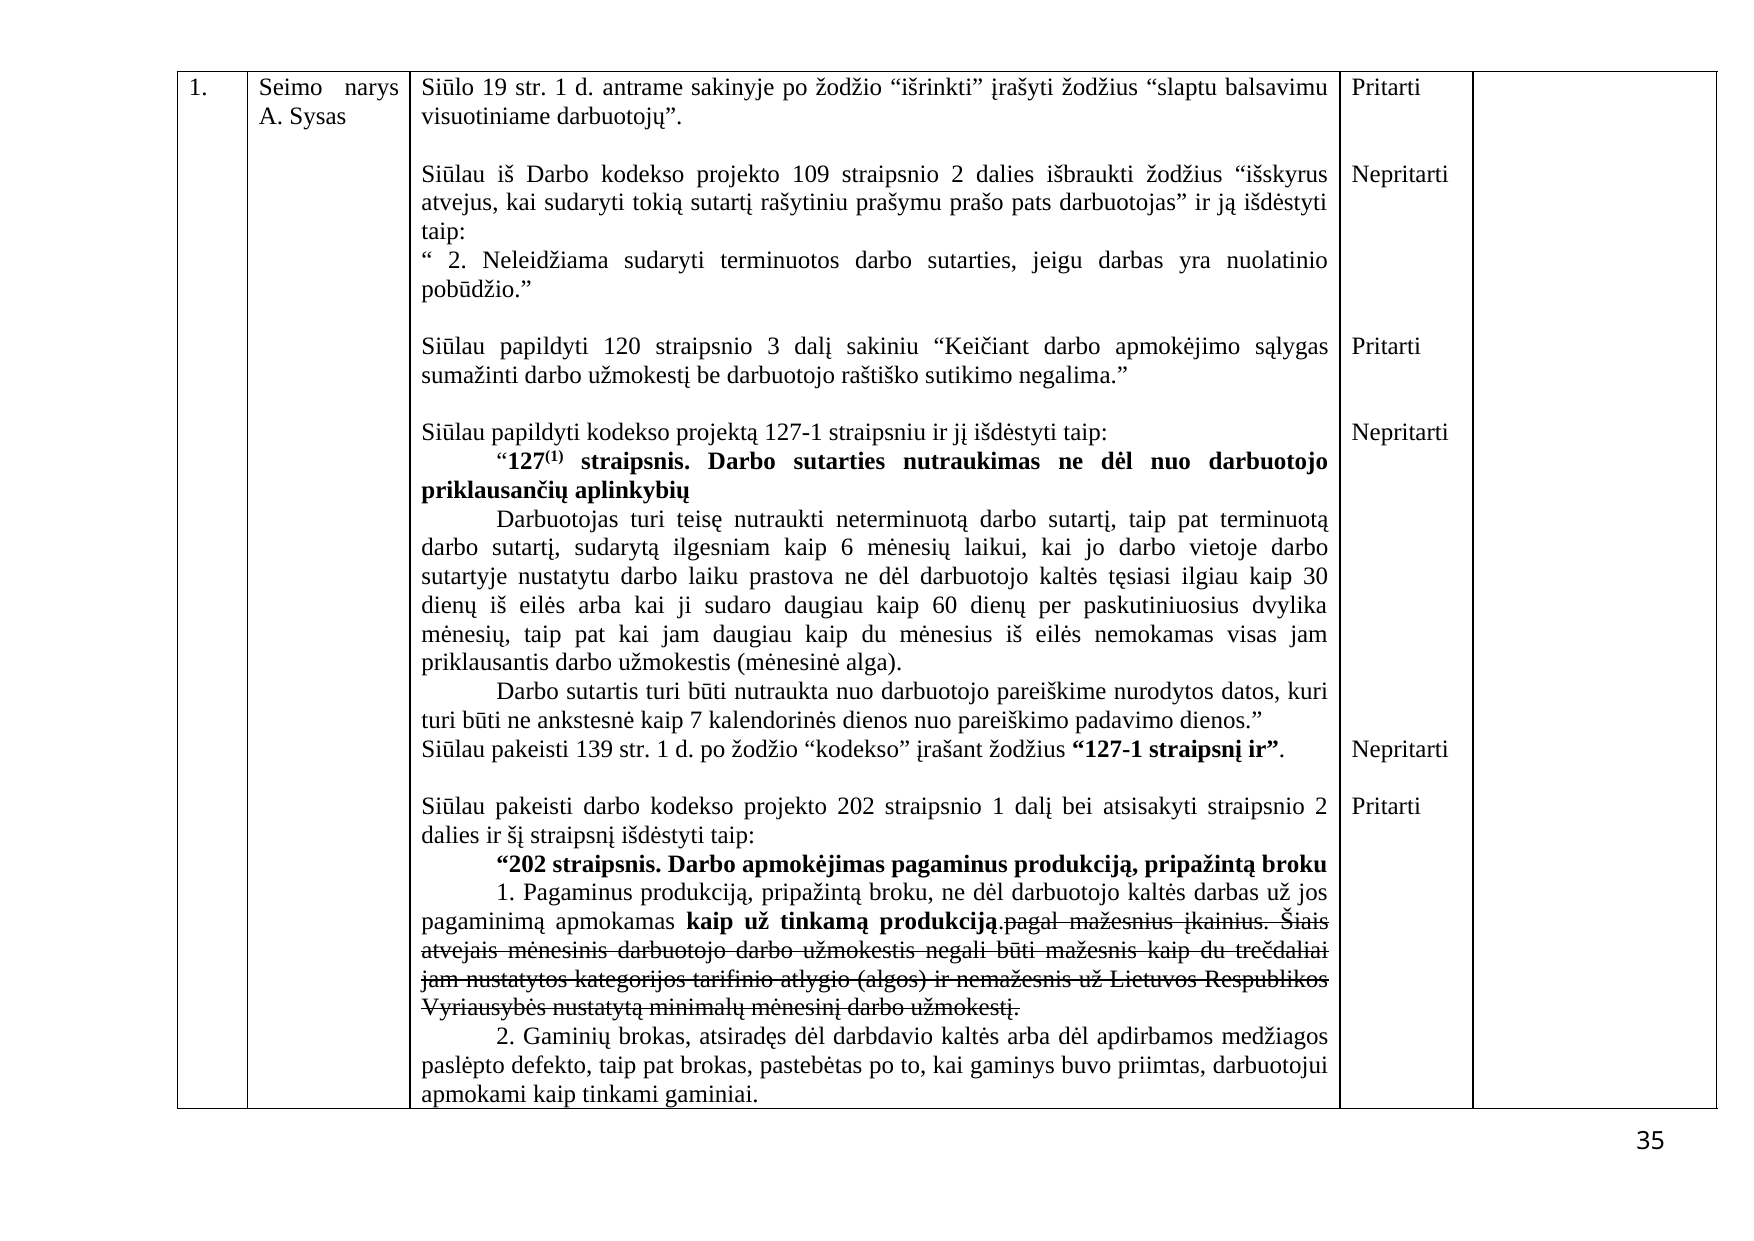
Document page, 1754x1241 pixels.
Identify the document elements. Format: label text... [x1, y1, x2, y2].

table_cell 1. [178, 72, 247, 1107]
table_cell Seimo narys A. Sysas [248, 72, 409, 1107]
table_cell Pritarti Nepritarti Pritarti Nepritarti Nepritarti Pritarti [1341, 72, 1472, 1107]
table_cell Siūlo 19 str. 1 d. antrame sakinyje po žodžio “išrinkti” įrašyti žodžius “slaptu balsavimu visuotiniame darbuotojų”. Siūlau iš Darbo kodekso projekto 109 straipsnio 2 dalies išbraukti žodžius “išskyrus atvejus, kai sudaryti tokią sutartį rašytiniu prašymu prašo pats darbuotojas” ir ją išdėstyti taip: “ 2. Neleidžiama sudaryti terminuotos darbo sutarties, jeigu darbas yra nuolatinio pobūdžio.” Siūlau papildyti 120 straipsnio 3 dalį sakiniu “Keičiant darbo apmokėjimo sąlygas sumažinti darbo užmokestį be darbuotojo raštiško sutikimo negalima.” Siūlau papildyti kodekso projektą 127-1 straipsniu ir jį išdėstyti taip: “127(1) straipsnis. Darbo sutarties nutraukimas ne dėl nuo darbuotojo priklausančių aplinkybių Darbuotojas turi teisę nutraukti neterminuotą darbo sutartį, taip pat terminuotą darbo sutartį, sudarytą ilgesniam kaip 6 mėnesių laikui, kai jo darbo vietoje darbo sutartyje nustatytu darbo laiku prastova ne dėl darbuotojo kaltės tęsiasi ilgiau kaip 30 dienų iš eilės arba kai ji sudaro daugiau kaip 60 dienų per paskutiniuosius dvylika mėnesių, taip pat kai jam daugiau kaip du mėnesius iš eilės nemokamas visas jam priklausantis darbo užmokestis (mėnesinė alga). Darbo sutartis turi būti nutraukta nuo darbuotojo pareiškime nurodytos datos, kuri turi būti ne ankstesnė kaip 7 kalendorinės dienos nuo pareiškimo padavimo dienos.” Siūlau pakeisti 139 str. 1 d. po žodžio “kodekso” įrašant žodžius “127-1 straipsnį ir”. Siūlau pakeisti darbo kodekso projekto 202 straipsnio 1 dalį bei atsisakyti straipsnio 2 dalies ir šį straipsnį išdėstyti taip: “202 straipsnis. Darbo apmokėjimas pagaminus produkciją, pripažintą broku 1. Pagaminus produkciją, pripažintą broku, ne dėl darbuotojo kaltės darbas už jos pagaminimą apmokamas kaip už tinkamą produkciją.pagal mažesnius įkainius. Šiais atvejais mėnesinis darbuotojo darbo užmokestis negali būti mažesnis kaip du trečdaliai jam nustatytos kategorijos tarifinio atlygio (algos) ir nemažesnis už Lietuvos Respublikos Vyriausybės nustatytą minimalų mėnesinį darbo užmokestį. 2. Gaminių brokas, atsiradęs dėl darbdavio kaltės arba dėl apdirbamos medžiagos paslėpto defekto, taip pat brokas, pastebėtas po to, kai gaminys buvo priimtas, darbuotojui apmokami kaip tinkami gaminiai. [411, 72, 1339, 1107]
table_cell [1474, 72, 1716, 1107]
